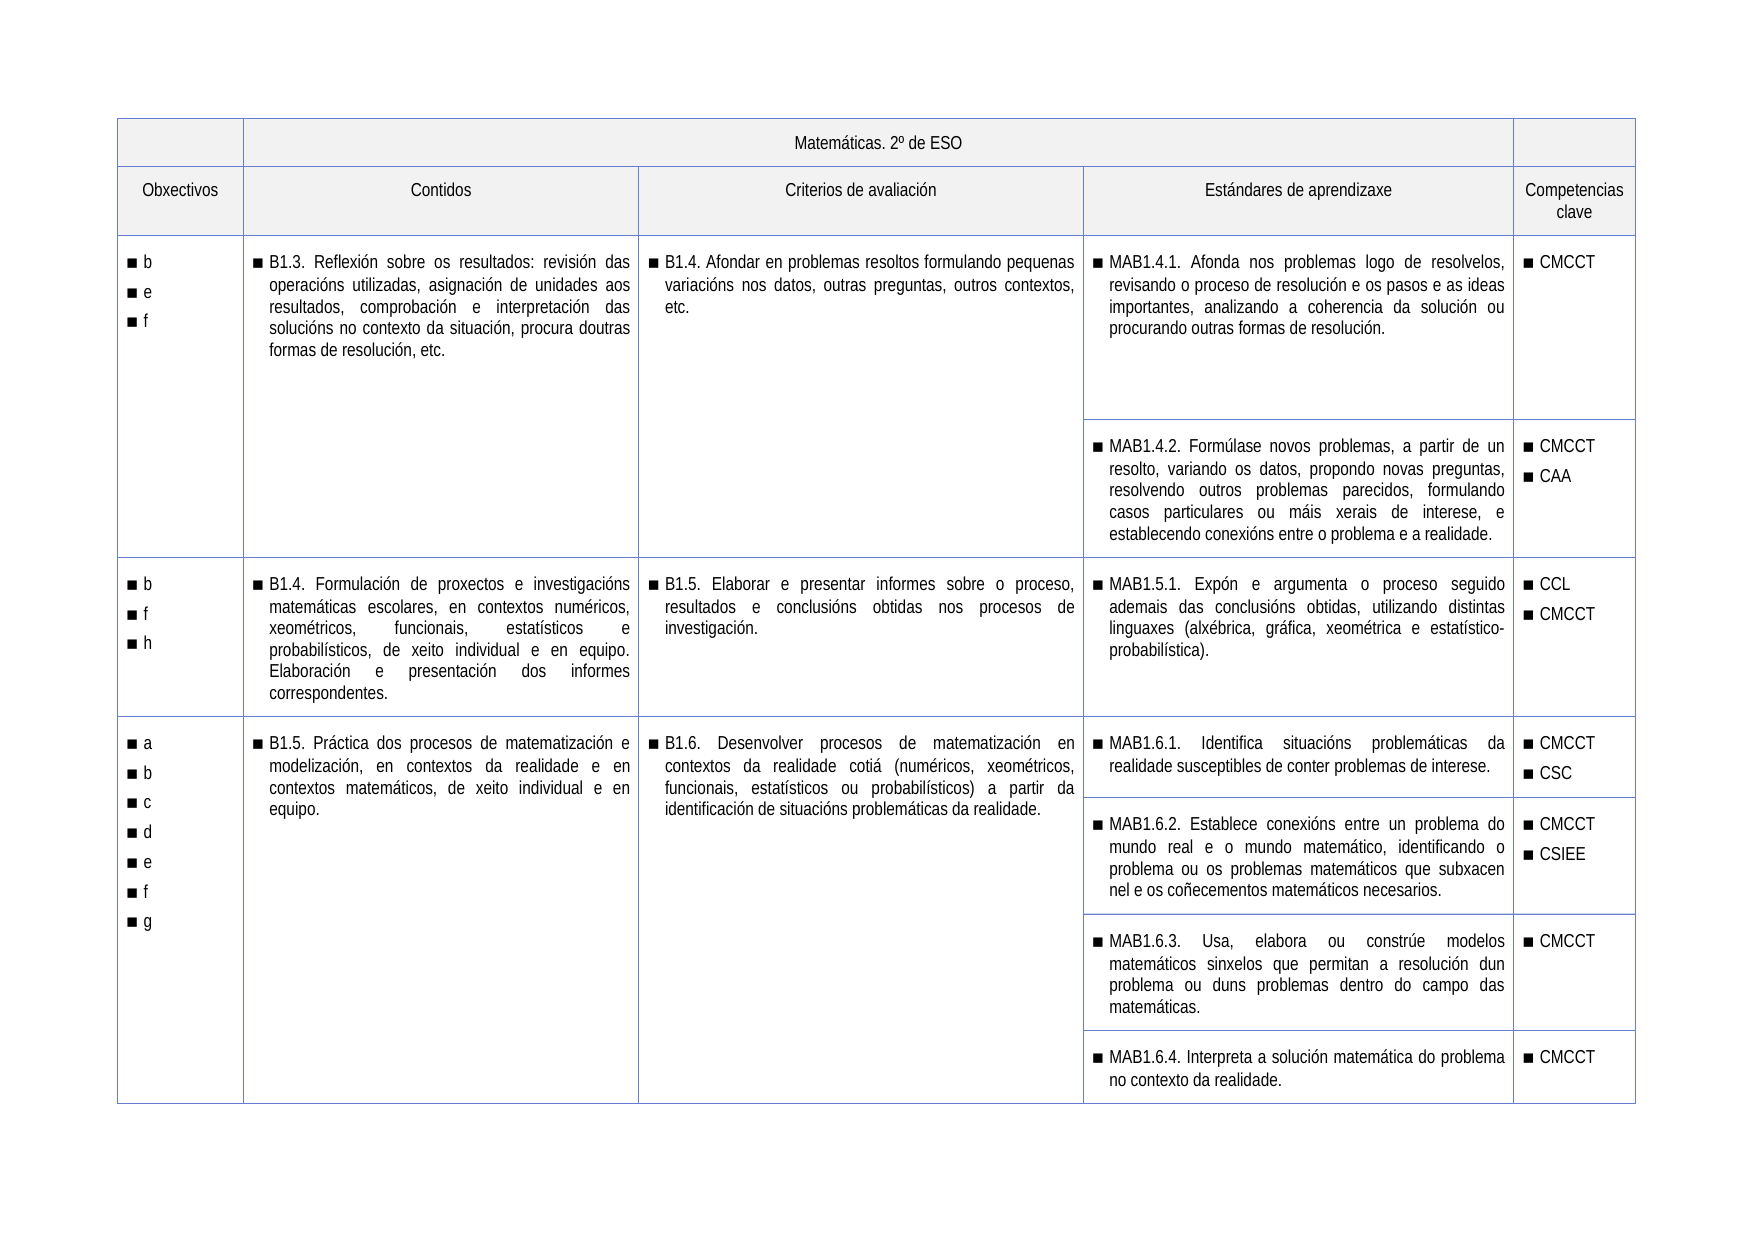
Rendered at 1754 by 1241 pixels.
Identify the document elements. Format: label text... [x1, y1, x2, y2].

table_cell MAB1.6.1. Identifica situacións problemáticas da realidade susceptibles de conter problemas de interese. [1084, 717, 1513, 797]
table_cell CMCCT [1514, 1031, 1635, 1103]
table_cell MAB1.6.3. Usa, elabora ou constrúe modelos matemáticos sinxelos que permitan a resolución dun problema ou duns problemas dentro do campo das matemáticas. [1084, 915, 1513, 1030]
table_cell Competencias clave [1514, 167, 1635, 235]
table_cell b e f [118, 236, 243, 557]
table_cell MAB1.6.4. Interpreta a solución matemática do problema no contexto da realidade. [1084, 1031, 1513, 1103]
table_cell CMCCT [1514, 236, 1635, 419]
table_cell B1.3. Reflexión sobre os resultados: revisión das operacións utilizadas, asignación de unidades aos resultados, comprobación e interpretación das solucións no contexto da situación, procura doutras formas de resolución, etc. [244, 236, 638, 557]
table_cell B1.6. Desenvolver procesos de matematización en contextos da realidade cotiá (numéricos, xeométricos, funcionais, estatísticos ou probabilísticos) a partir da identificación de situacións problemáticas da realidade. [639, 717, 1083, 1103]
table_cell Estándares de aprendizaxe [1084, 167, 1513, 235]
table_cell B1.5. Elaborar e presentar informes sobre o proceso, resultados e conclusións obtidas nos procesos de investigación. [639, 558, 1083, 716]
table_cell a b c d e f g [118, 717, 243, 1103]
table_cell MAB1.4.1. Afonda nos problemas logo de resolvelos, revisando o proceso de resolución e os pasos e as ideas importantes, analizando a coherencia da solución ou procurando outras formas de resolución. [1084, 236, 1513, 419]
table_cell CCL CMCCT [1514, 558, 1635, 716]
table_cell B1.5. Práctica dos procesos de matematización e modelización, en contextos da realidade e en contextos matemáticos, de xeito individual e en equipo. [244, 717, 638, 1103]
table_cell MAB1.4.2. Formúlase novos problemas, a partir de un resolto, variando os datos, propondo novas preguntas, resolvendo outros problemas parecidos, formulando casos particulares ou máis xerais de interese, e establecendo conexións entre o problema e a realidade. [1084, 420, 1513, 557]
table_cell CMCCT CSIEE [1514, 798, 1635, 913]
table_cell Contidos [244, 167, 638, 235]
table_cell Obxectivos [118, 167, 243, 235]
table_cell CMCCT CSC [1514, 717, 1635, 797]
table_cell CMCCT [1514, 915, 1635, 1030]
table_cell B1.4. Afondar en problemas resoltos formulando pequenas variacións nos datos, outras preguntas, outros contextos, etc. [639, 236, 1083, 557]
table_header Matemáticas. 2º de ESO [244, 119, 1513, 166]
table_cell MAB1.6.2. Establece conexións entre un problema do mundo real e o mundo matemático, identificando o problema ou os problemas matemáticos que subxacen nel e os coñecementos matemáticos necesarios. [1084, 798, 1513, 913]
table_header [1514, 119, 1635, 166]
table_cell B1.4. Formulación de proxectos e investigacións matemáticas escolares, en contextos numéricos, xeométricos, funcionais, estatísticos e probabilísticos, de xeito individual e en equipo. Elaboración e presentación dos informes correspondentes. [244, 558, 638, 716]
table_cell CMCCT CAA [1514, 420, 1635, 557]
table_cell b f h [118, 558, 243, 716]
table_header [118, 119, 243, 166]
table_cell Criterios de avaliación [639, 167, 1083, 235]
table_cell MAB1.5.1. Expón e argumenta o proceso seguido ademais das conclusións obtidas, utilizando distintas linguaxes (alxébrica, gráfica, xeométrica e estatístico-probabilística). [1084, 558, 1513, 716]
